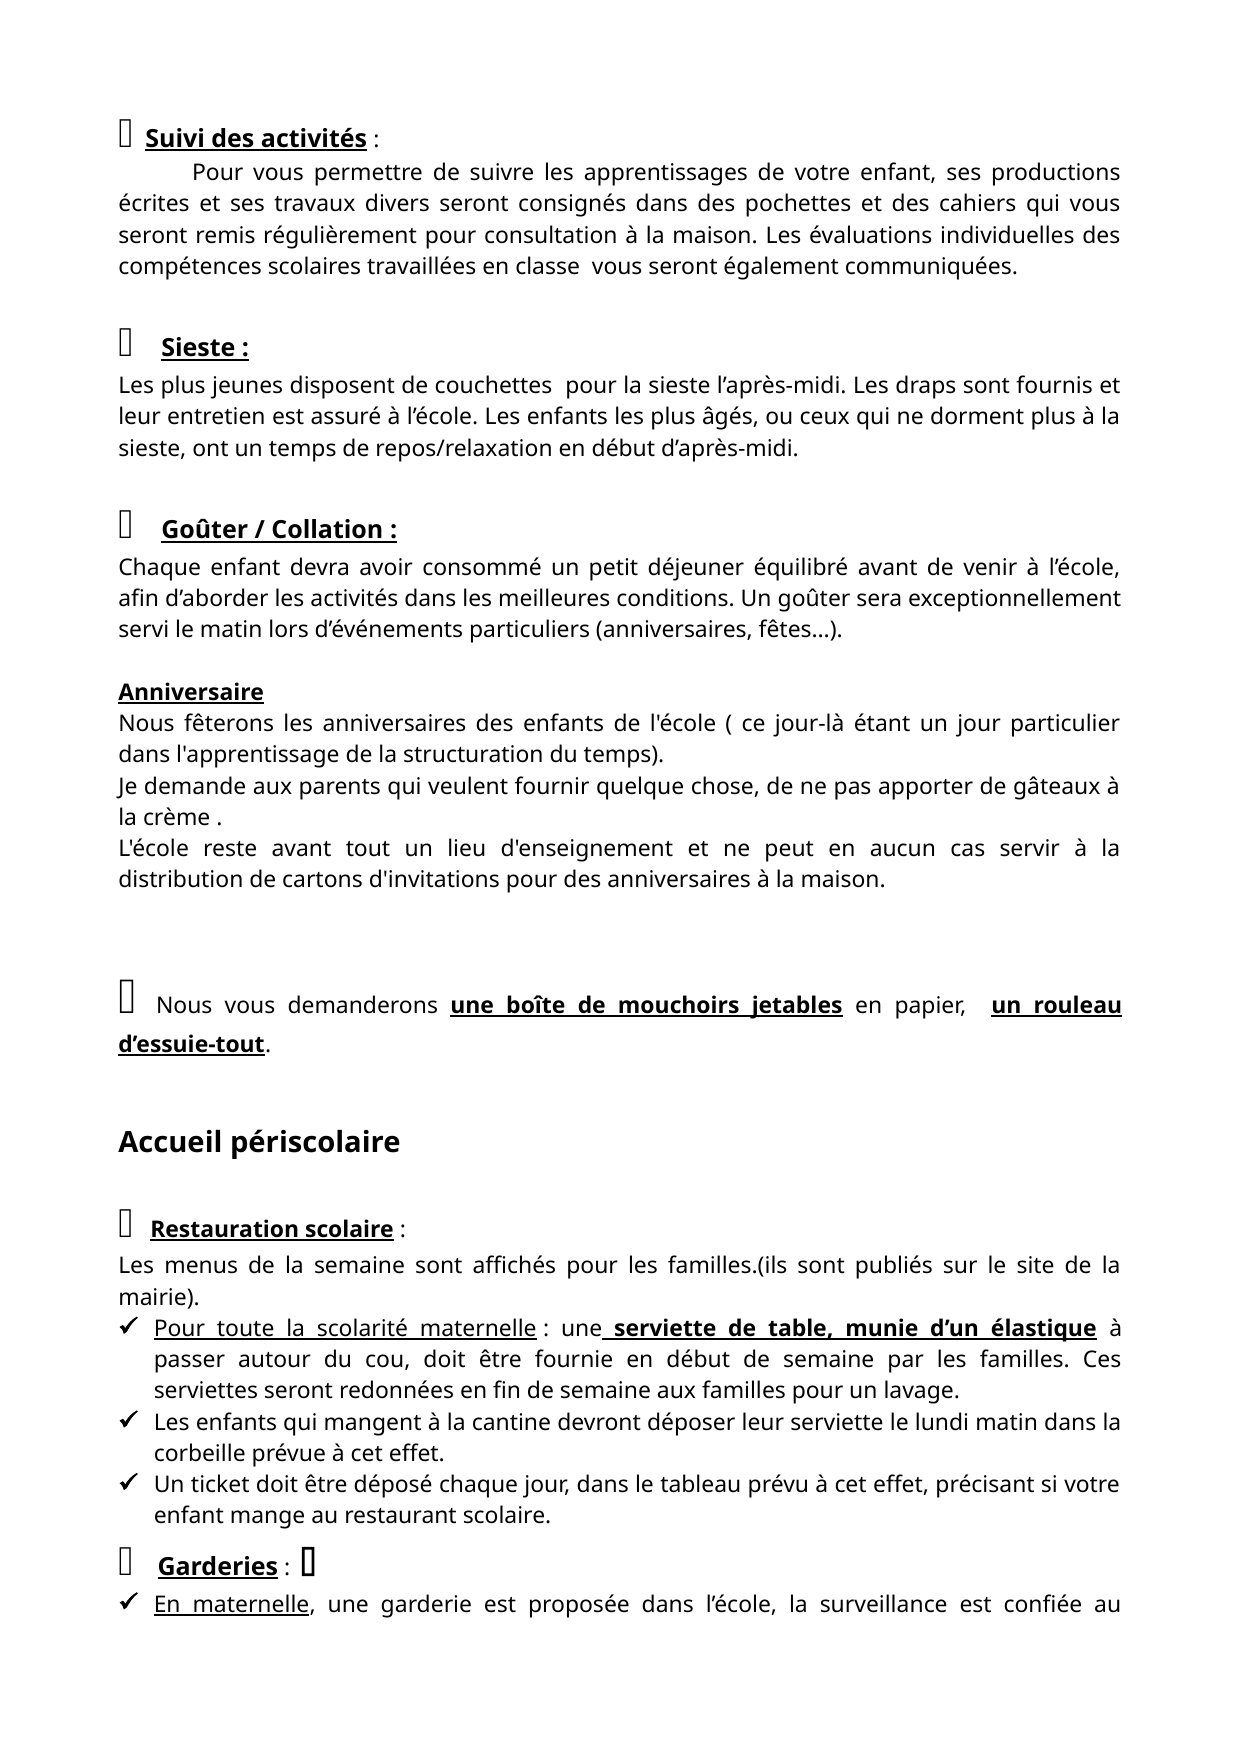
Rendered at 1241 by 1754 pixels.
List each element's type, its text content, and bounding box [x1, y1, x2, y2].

list Pour toute la scolarité maternelle : une serviette de table, munie d’un élastique à passer autour du cou, doit être fournie en début de semaine par les familles. Ces serviettes seront redonnées en fin de semaine aux familles pour un lavage. [118, 1312, 1122, 1406]
text Chaque enfant devra avoir consommé un petit déjeuner équilibré avant de venir à l’école, afin d’aborder les activités dans les meilleures conditions. Un goûter sera exceptionnellement servi le matin lors d’événements particuliers (anniversaires, fêtes…). [118, 551, 1122, 644]
text Je demande aux parents qui veulent fournir quelque chose, de ne pas apporter de gâteaux à la crème . [118, 769, 1122, 832]
text Les menus de la semaine sont affichés pour les familles.(ils sont publiés sur le site de la mairie). [118, 1249, 1122, 1312]
text Pour vous permettre de suivre les apprentissages de votre enfant, ses productions écrites et ses travaux divers seront consignés dans des pochettes et des cahiers qui vous seront remis régulièrement pour consultation à la maison. Les évaluations individuelles des compétences scolaires travaillées en classe vous seront également communiquées. [118, 156, 1122, 281]
text  Garderies :  [118, 1531, 1122, 1587]
list Les enfants qui mangent à la cantine devront déposer leur serviette le lundi matin dans la corbeille prévue à cet effet. [118, 1406, 1122, 1468]
text  Goûter / Collation : [118, 494, 1122, 551]
text L'école reste avant tout un lieu d'enseignement et ne peut en aucun cas servir à la distribution de cartons d'invitations pour des anniversaires à la maison. [118, 832, 1122, 894]
text Les plus jeunes disposent de couchettes pour la sieste l’après-midi. Les draps sont fournis et leur entretien est assuré à l’école. Les enfants les plus âgés, ou ceux qui ne dorment plus à la sieste, ont un temps de repos/relaxation en début d’après-midi. [118, 369, 1122, 463]
list Un ticket doit être déposé chaque jour, dans le tableau prévu à cet effet, précisant si votre enfant mange au restaurant scolaire. [118, 1468, 1122, 1531]
text Accueil périscolaire [118, 1122, 1122, 1161]
list En maternelle, une garderie est proposée dans l’école, la surveillance est confiée au [118, 1587, 1122, 1619]
text  Sieste : [118, 312, 1122, 369]
text  Restauration scolaire : [118, 1193, 1122, 1249]
text Anniversaire [118, 676, 1122, 707]
text  Suivi des activités : [118, 118, 1122, 156]
text  Nous vous demanderons une boîte de mouchoirs jetables en papier, un rouleau d’essuie-tout. [118, 960, 1122, 1059]
text Nous fêterons les anniversaires des enfants de l'école ( ce jour-là étant un jour particulier dans l'apprentissage de la structuration du temps). [118, 707, 1122, 769]
